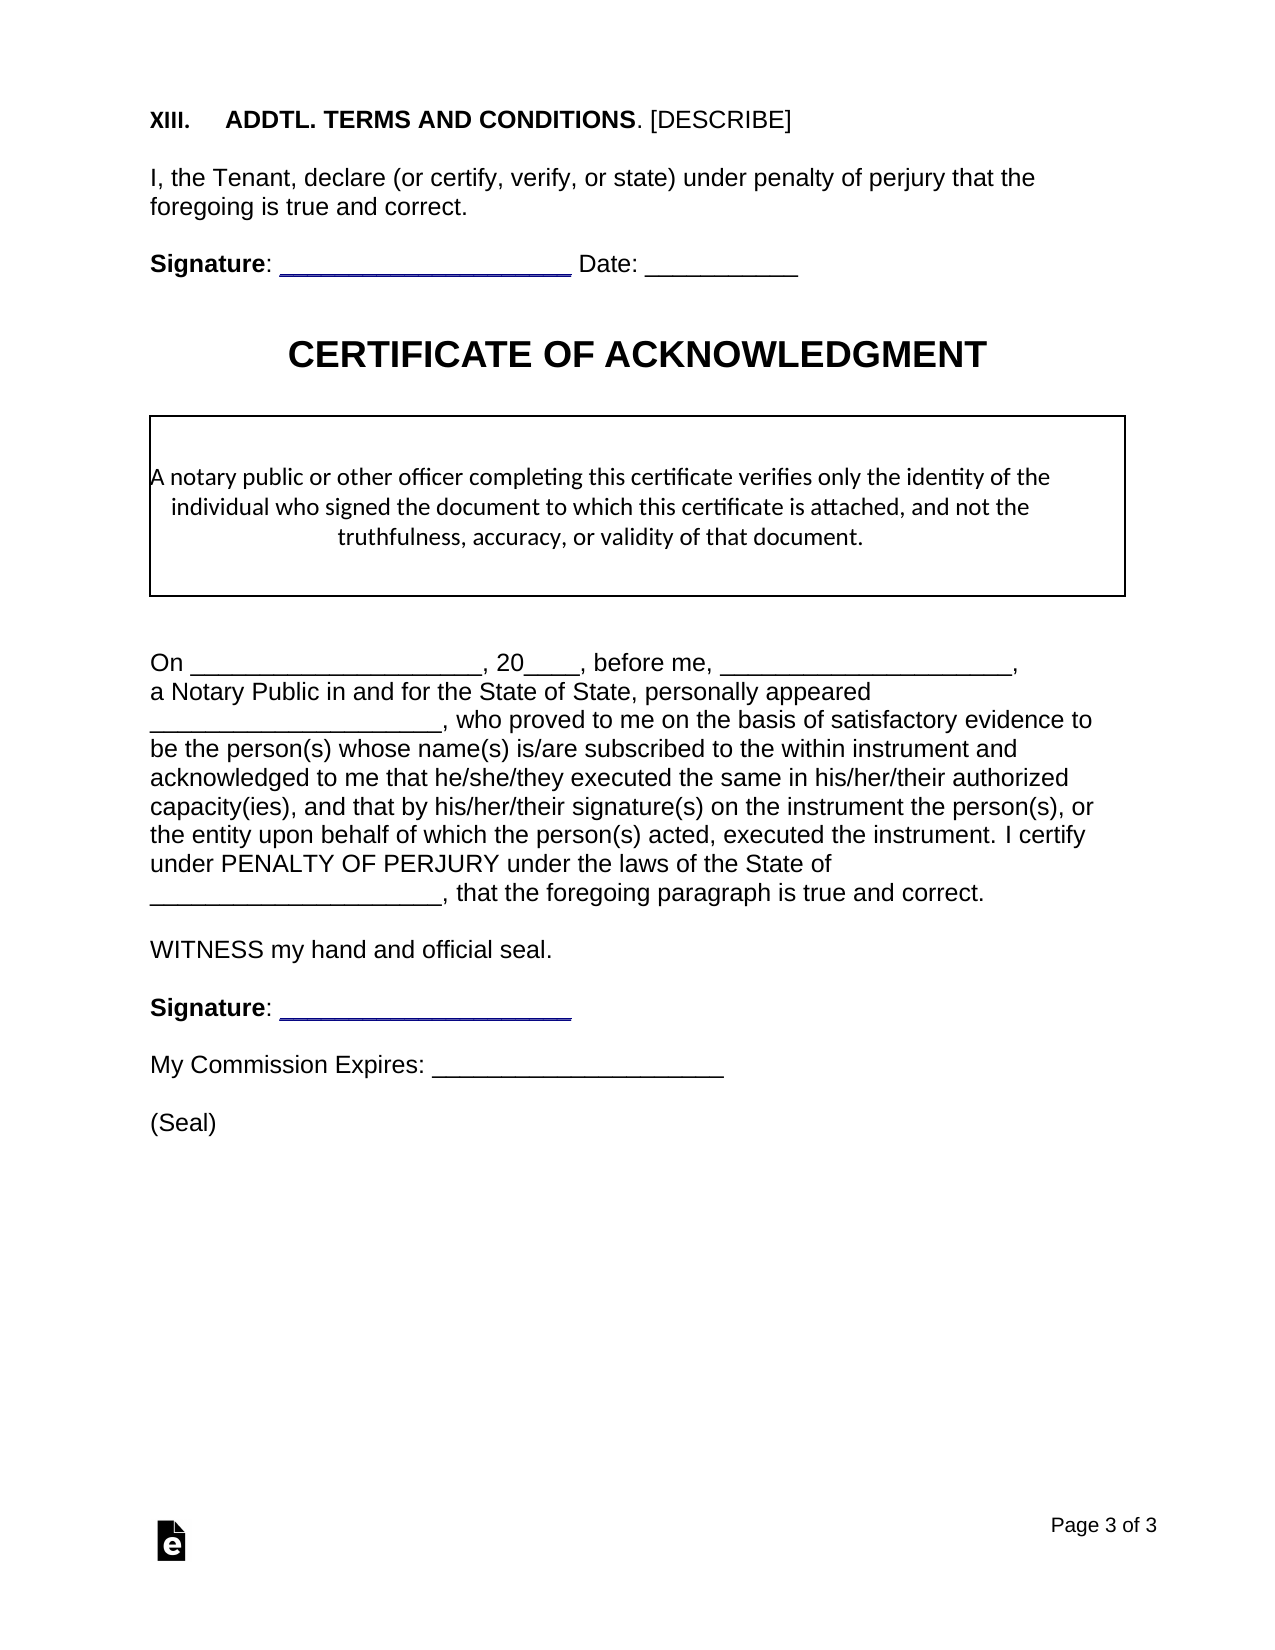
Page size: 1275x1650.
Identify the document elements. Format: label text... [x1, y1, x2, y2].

text On _____________________, 20____, before me, _____________________, [150, 648, 1125, 677]
text Signature: _____________________ [150, 993, 1125, 1022]
text Signature: _____________________ Date: ___________ [150, 249, 1125, 278]
text My Commission Expires: _____________________ [150, 1050, 1125, 1079]
text WITNESS my hand and official seal. [150, 935, 1125, 964]
subtitle CERTIFICATE OF ACKNOWLEDGMENT [150, 332, 1125, 375]
list ADDTL. TERMS AND CONDITIONS. [DESCRIBE] [150, 104, 1125, 134]
text (Seal) [150, 1108, 1125, 1137]
text a Notary Public in and for the State of State, personally appeared _____________________, who proved to me on the basis of satisfactory evidence to be the person(s) whose name(s) is/are subscribed to the within instrument and acknowledged to me that he/she/they executed the same in his/her/their authorized capacity(ies), and that by his/her/their signature(s) on the instrument the person(s), or the entity upon behalf of which the person(s) acted, executed the instrument. I certify under PENALTY OF PERJURY under the laws of the State of _____________________, that the foregoing paragraph is true and correct. [150, 677, 1125, 907]
text I, the Tenant, declare (or certify, verify, or state) under penalty of perjury that the foregoing is true and correct. [150, 163, 1125, 221]
